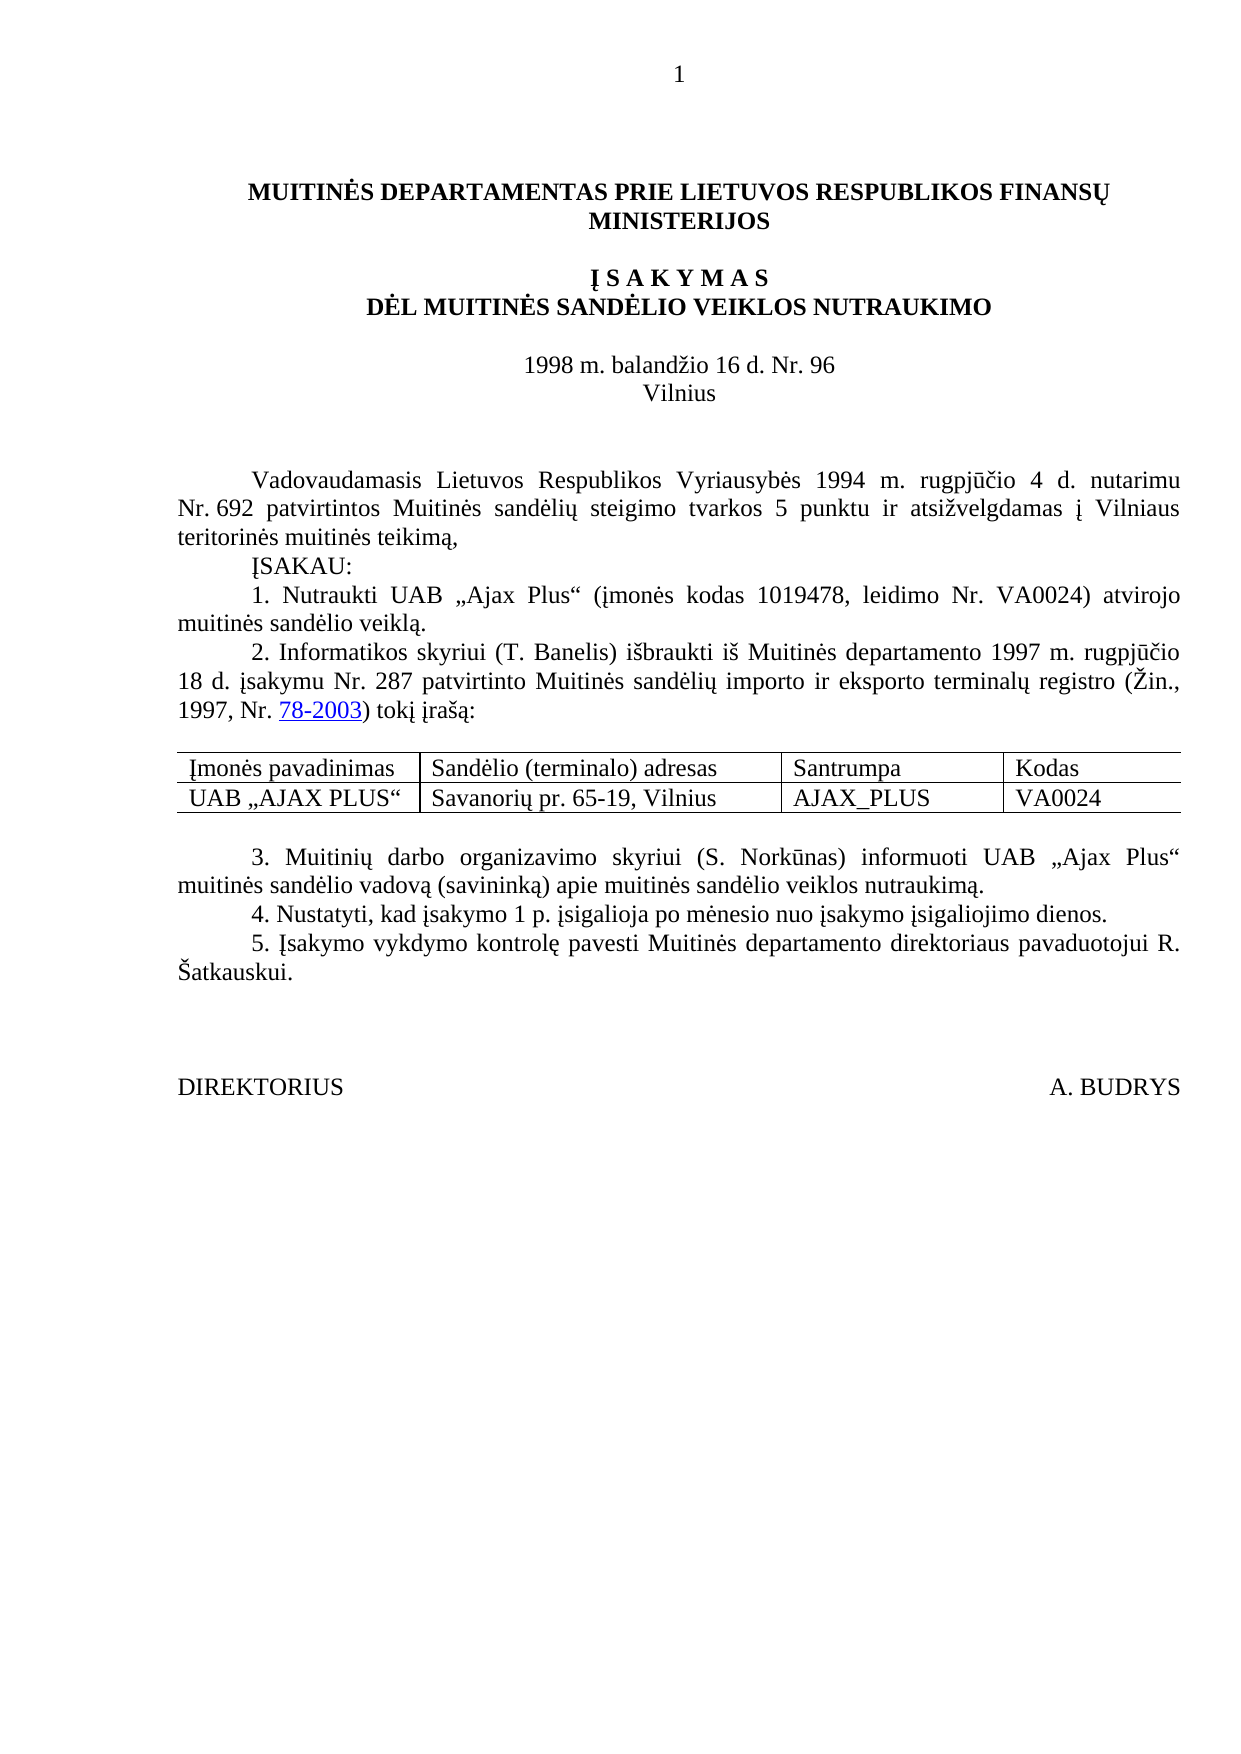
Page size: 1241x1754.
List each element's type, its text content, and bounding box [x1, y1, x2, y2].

table_header Įmonės pavadinimas [177, 753, 419, 782]
text MUITINĖS DEPARTAMENTAS PRIE LIETUVOS RESPUBLIKOS FINANSŲ MINISTERIJOS [177, 177, 1181, 235]
table_cell AJAX_PLUS [782, 783, 1003, 812]
table_cell VA0024 [1004, 783, 1181, 812]
text 1. Nutraukti UAB „Ajax Plus“ (įmonės kodas 1019478, leidimo Nr. VA0024) atvirojo muitinės sandėlio veiklą. [177, 580, 1181, 637]
text 3. Muitinių darbo organizavimo skyriui (S. Norkūnas) informuoti UAB „Ajax Plus“ muitinės sandėlio vadovą (savininką) apie muitinės sandėlio veiklos nutraukimą. [177, 842, 1181, 899]
text 5. Įsakymo vykdymo kontrolę pavesti Muitinės departamento direktoriaus pavaduotojui R. Šatkauskui. [177, 928, 1181, 985]
text DIREKTORIUS A. BUDRYS [177, 1072, 1181, 1100]
text Į S A K Y M A S [177, 263, 1181, 292]
table_header Kodas [1004, 753, 1181, 782]
text 2. Informatikos skyriui (T. Banelis) išbraukti iš Muitinės departamento 1997 m. rugpjūčio 18 d. įsakymu Nr. 287 patvirtinto Muitinės sandėlių importo ir eksporto terminalų registro (Žin., 1997, Nr. 78-2003) tokį įrašą: [177, 637, 1181, 723]
table_cell UAB „AJAX PLUS“ [177, 783, 419, 812]
text DĖL MUITINĖS SANDĖLIO VEIKLOS NUTRAUKIMO [177, 292, 1181, 321]
table_header Sandėlio (terminalo) adresas [421, 753, 781, 782]
text ĮSAKAU: [177, 551, 1181, 580]
text 1998 m. balandžio 16 d. Nr. 96 [177, 350, 1181, 378]
text Vilnius [177, 378, 1181, 407]
table_header Santrumpa [782, 753, 1003, 782]
text 4. Nustatyti, kad įsakymo 1 p. įsigalioja po mėnesio nuo įsakymo įsigaliojimo dienos. [177, 899, 1181, 928]
table_cell Savanorių pr. 65-19, Vilnius [421, 783, 781, 812]
text Vadovaudamasis Lietuvos Respublikos Vyriausybės 1994 m. rugpjūčio 4 d. nutarimu Nr. 692 patvirtintos Muitinės sandėlių steigimo tvarkos 5 punktu ir atsižvelgdamas į Vilniaus teritorinės muitinės teikimą, [177, 465, 1181, 551]
